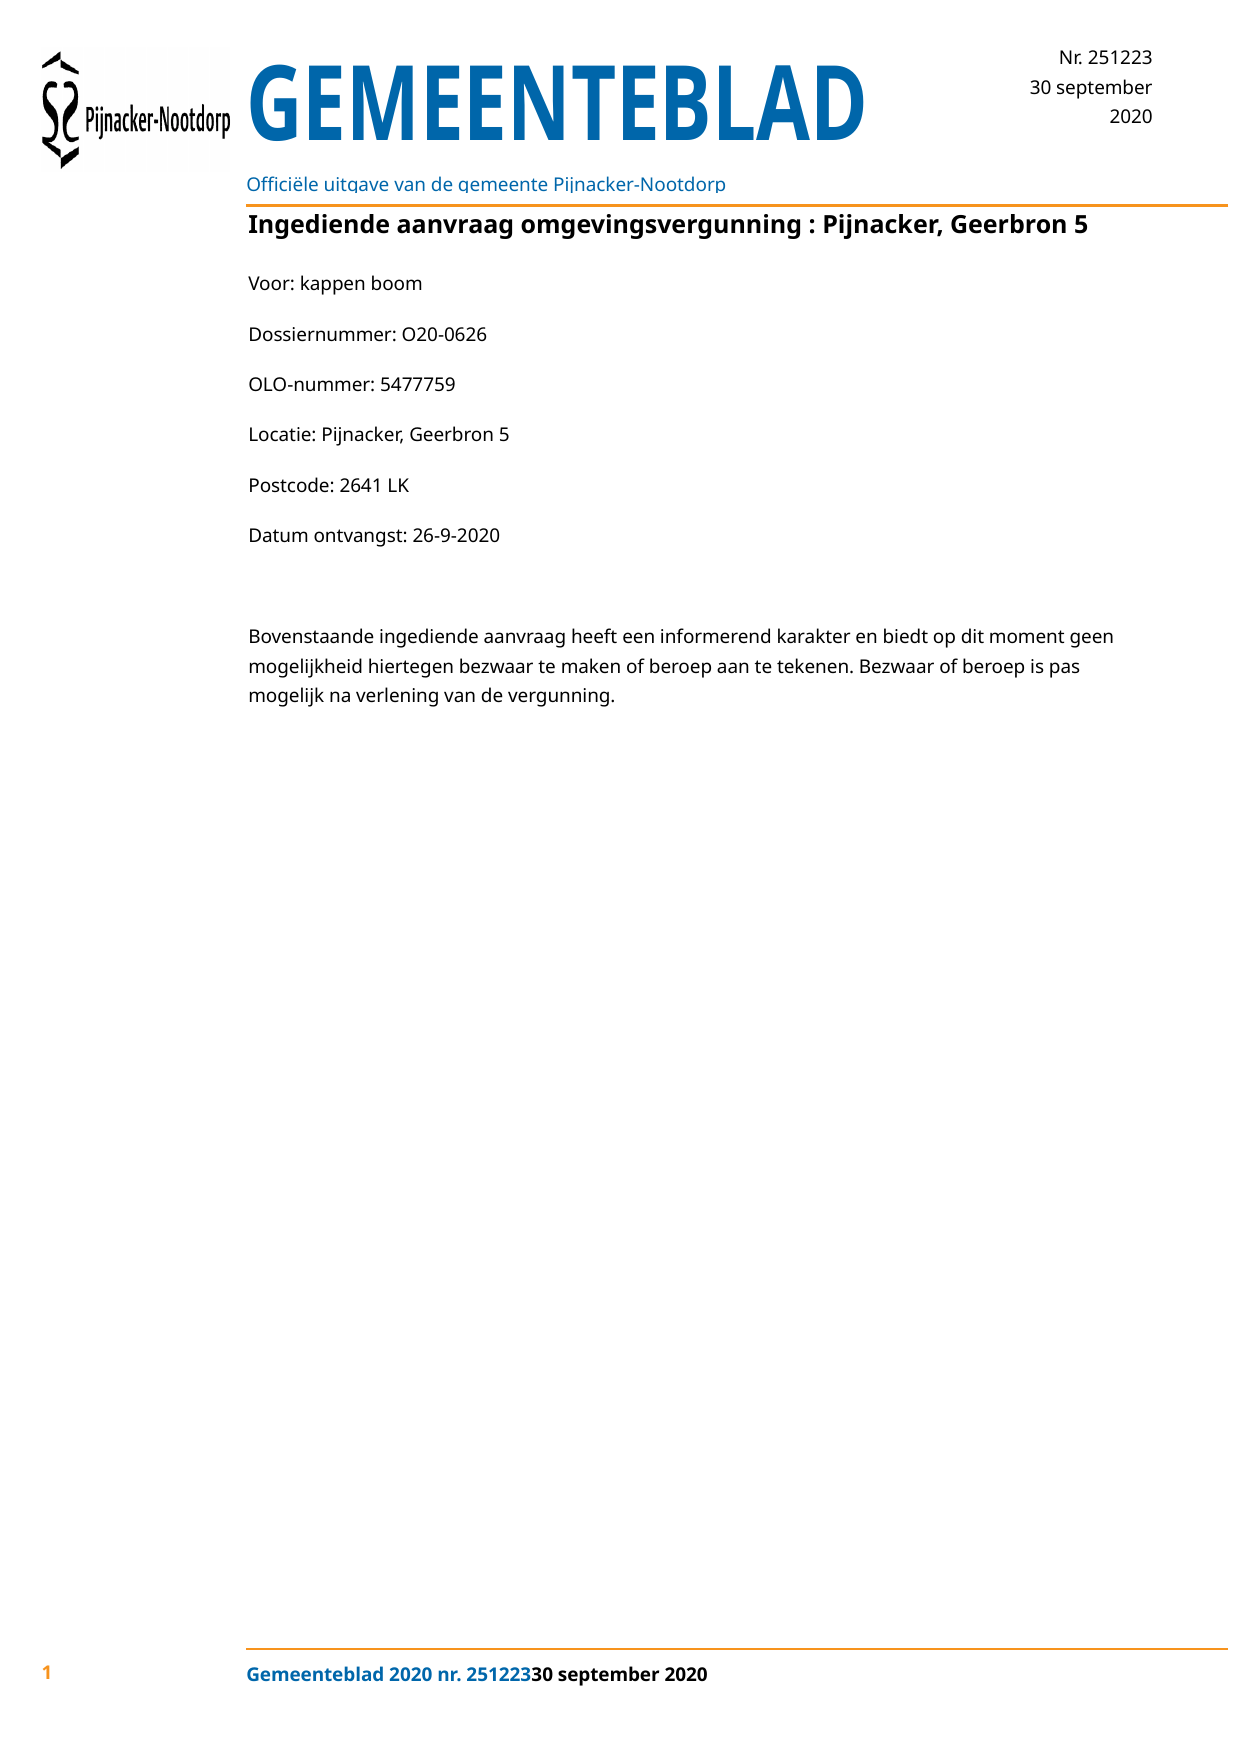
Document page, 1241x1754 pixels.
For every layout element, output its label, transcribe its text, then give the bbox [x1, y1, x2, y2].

text Ingediende aanvraag omgevingsvergunning : Pijnacker, Geerbron 5 [248, 207, 1152, 241]
text Datum ontvangst: 26-9-2020 [248, 522, 1152, 548]
text Voor: kappen boom [248, 270, 1152, 296]
text Dossiernummer: O20-0626 [248, 321, 1152, 346]
text OLO-nummer: 5477759 [248, 371, 1152, 397]
text Locatie: Pijnacker, Geerbron 5 [248, 422, 1152, 447]
text Postcode: 2641 LK [248, 472, 1152, 498]
picture [41, 47, 231, 172]
text Bovenstaande ingediende aanvraag heeft een informerend karakter en biedt op dit moment geen mogelijkheid hiertegen bezwaar te maken of beroep aan te tekenen. Bezwaar of beroep is pas mogelijk na verlening van de vergunning. [248, 623, 1152, 708]
